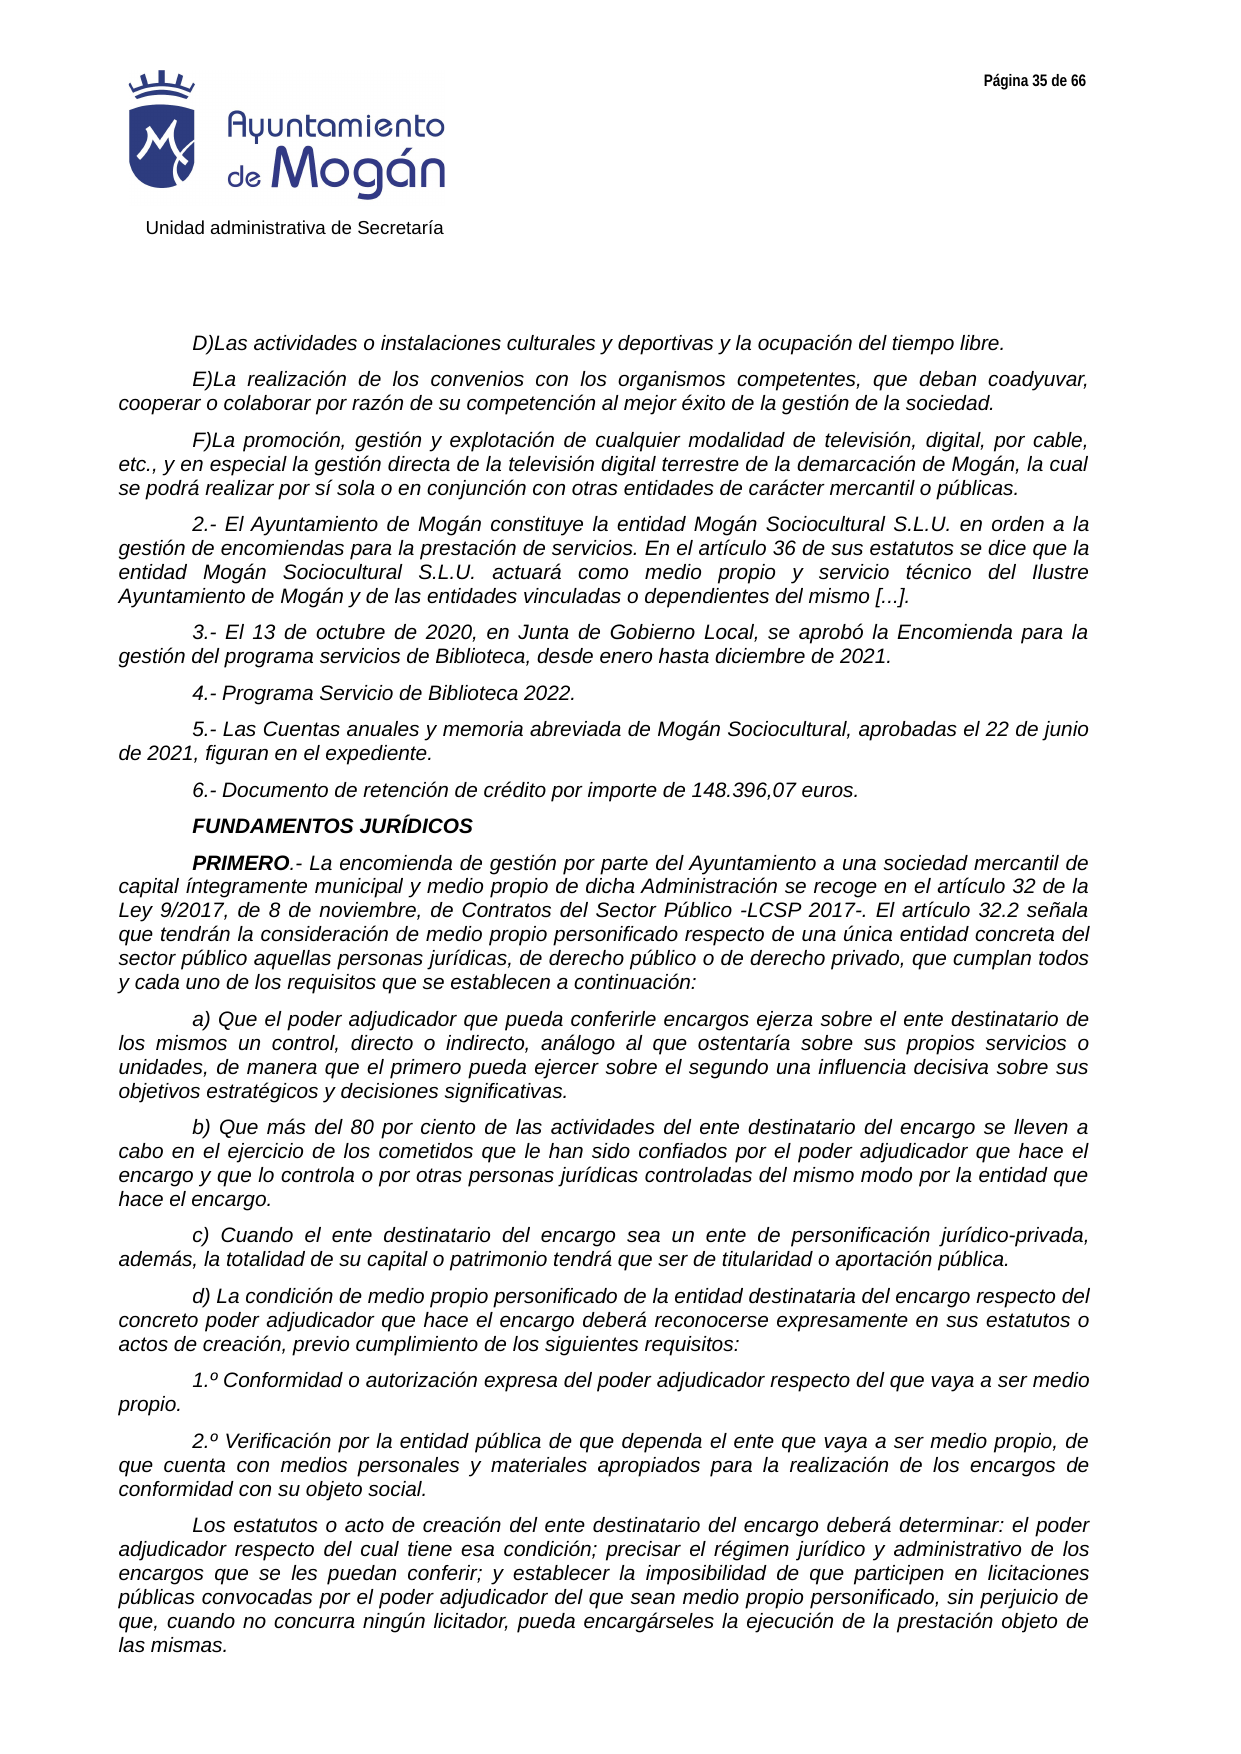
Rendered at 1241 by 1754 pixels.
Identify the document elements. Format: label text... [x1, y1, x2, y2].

text 3.- El 13 de octubre de 2020, en Junta de Gobierno Local, se aprobó la Encomienda para la gestión del programa servicios de Biblioteca, desde enero hasta diciembre de 2021. [118, 620, 1092, 668]
text E)La realización de los convenios con los organismos competentes, que deban coadyuvar, cooperar o colaborar por razón de su competención al mejor éxito de la gestión de la sociedad. [118, 367, 1092, 415]
text 2.- El Ayuntamiento de Mogán constituye la entidad Mogán Sociocultural S.L.U. en orden a la gestión de encomiendas para la prestación de servicios. En el artículo 36 de sus estatutos se dice que la entidad Mogán Sociocultural S.L.U. actuará como medio propio y servicio técnico del Ilustre Ayuntamiento de Mogán y de las entidades vinculadas o dependientes del mismo [...]. [118, 512, 1092, 608]
text PRIMERO.- La encomienda de gestión por parte del Ayuntamiento a una sociedad mercantil de capital íntegramente municipal y medio propio de dicha Administración se recoge en el artículo 32 de la Ley 9/2017, de 8 de noviembre, de Contratos del Sector Público -LCSP 2017-. El artículo 32.2 señala que tendrán la consideración de medio propio personificado respecto de una única entidad concreta del sector público aquellas personas jurídicas, de derecho público o de derecho privado, que cumplan todos y cada uno de los requisitos que se establecen a continuación: [118, 850, 1092, 994]
text 1.º Conformidad o autorización expresa del poder adjudicador respecto del que vaya a ser medio propio. [118, 1368, 1092, 1416]
text b) Que más del 80 por ciento de las actividades del ente destinatario del encargo se lleven a cabo en el ejercicio de los cometidos que le han sido confiados por el poder adjudicador que hace el encargo y que lo controla o por otras personas jurídicas controladas del mismo modo por la entidad que hace el encargo. [118, 1115, 1092, 1211]
text a) Que el poder adjudicador que pueda conferirle encargos ejerza sobre el ente destinatario de los mismos un control, directo o indirecto, análogo al que ostentaría sobre sus propios servicios o unidades, de manera que el primero pueda ejercer sobre el segundo una influencia decisiva sobre sus objetivos estratégicos y decisiones significativas. [118, 1007, 1092, 1102]
text Los estatutos o acto de creación del ente destinatario del encargo deberá determinar: el poder adjudicador respecto del cual tiene esa condición; precisar el régimen jurídico y administrativo de los encargos que se les puedan conferir; y establecer la imposibilidad de que participen en licitaciones públicas convocadas por el poder adjudicador del que sean medio propio personificado, sin perjuicio de que, cuando no concurra ningún licitador, pueda encargárseles la ejecución de la prestación objeto de las mismas. [118, 1513, 1092, 1657]
text 5.- Las Cuentas anuales y memoria abreviada de Mogán Sociocultural, aprobadas el 22 de junio de 2021, figuran en el expediente. [118, 717, 1092, 765]
text FUNDAMENTOS JURÍDICOS [118, 814, 1092, 838]
text d) La condición de medio propio personificado de la entidad destinataria del encargo respecto del concreto poder adjudicador que hace el encargo deberá reconocerse expresamente en sus estatutos o actos de creación, previo cumplimiento de los siguientes requisitos: [118, 1284, 1092, 1356]
picture [128, 70, 445, 206]
text D)Las actividades o instalaciones culturales y deportivas y la ocupación del tiempo libre. [118, 331, 1092, 354]
text 6.- Documento de retención de crédito por importe de 148.396,07 euros. [118, 777, 1092, 801]
text 4.- Programa Servicio de Biblioteca 2022. [118, 681, 1092, 704]
text F)La promoción, gestión y explotación de cualquier modalidad de televisión, digital, por cable, etc., y en especial la gestión directa de la televisión digital terrestre de la demarcación de Mogán, la cual se podrá realizar por sí sola o en conjunción con otras entidades de carácter mercantil o públicas. [118, 427, 1092, 499]
text 2.º Verificación por la entidad pública de que dependa el ente que vaya a ser medio propio, de que cuenta con medios personales y materiales apropiados para la realización de los encargos de conformidad con su objeto social. [118, 1428, 1092, 1500]
text c) Cuando el ente destinatario del encargo sea un ente de personificación jurídico-privada, además, la totalidad de su capital o patrimonio tendrá que ser de titularidad o aportación pública. [118, 1223, 1092, 1271]
